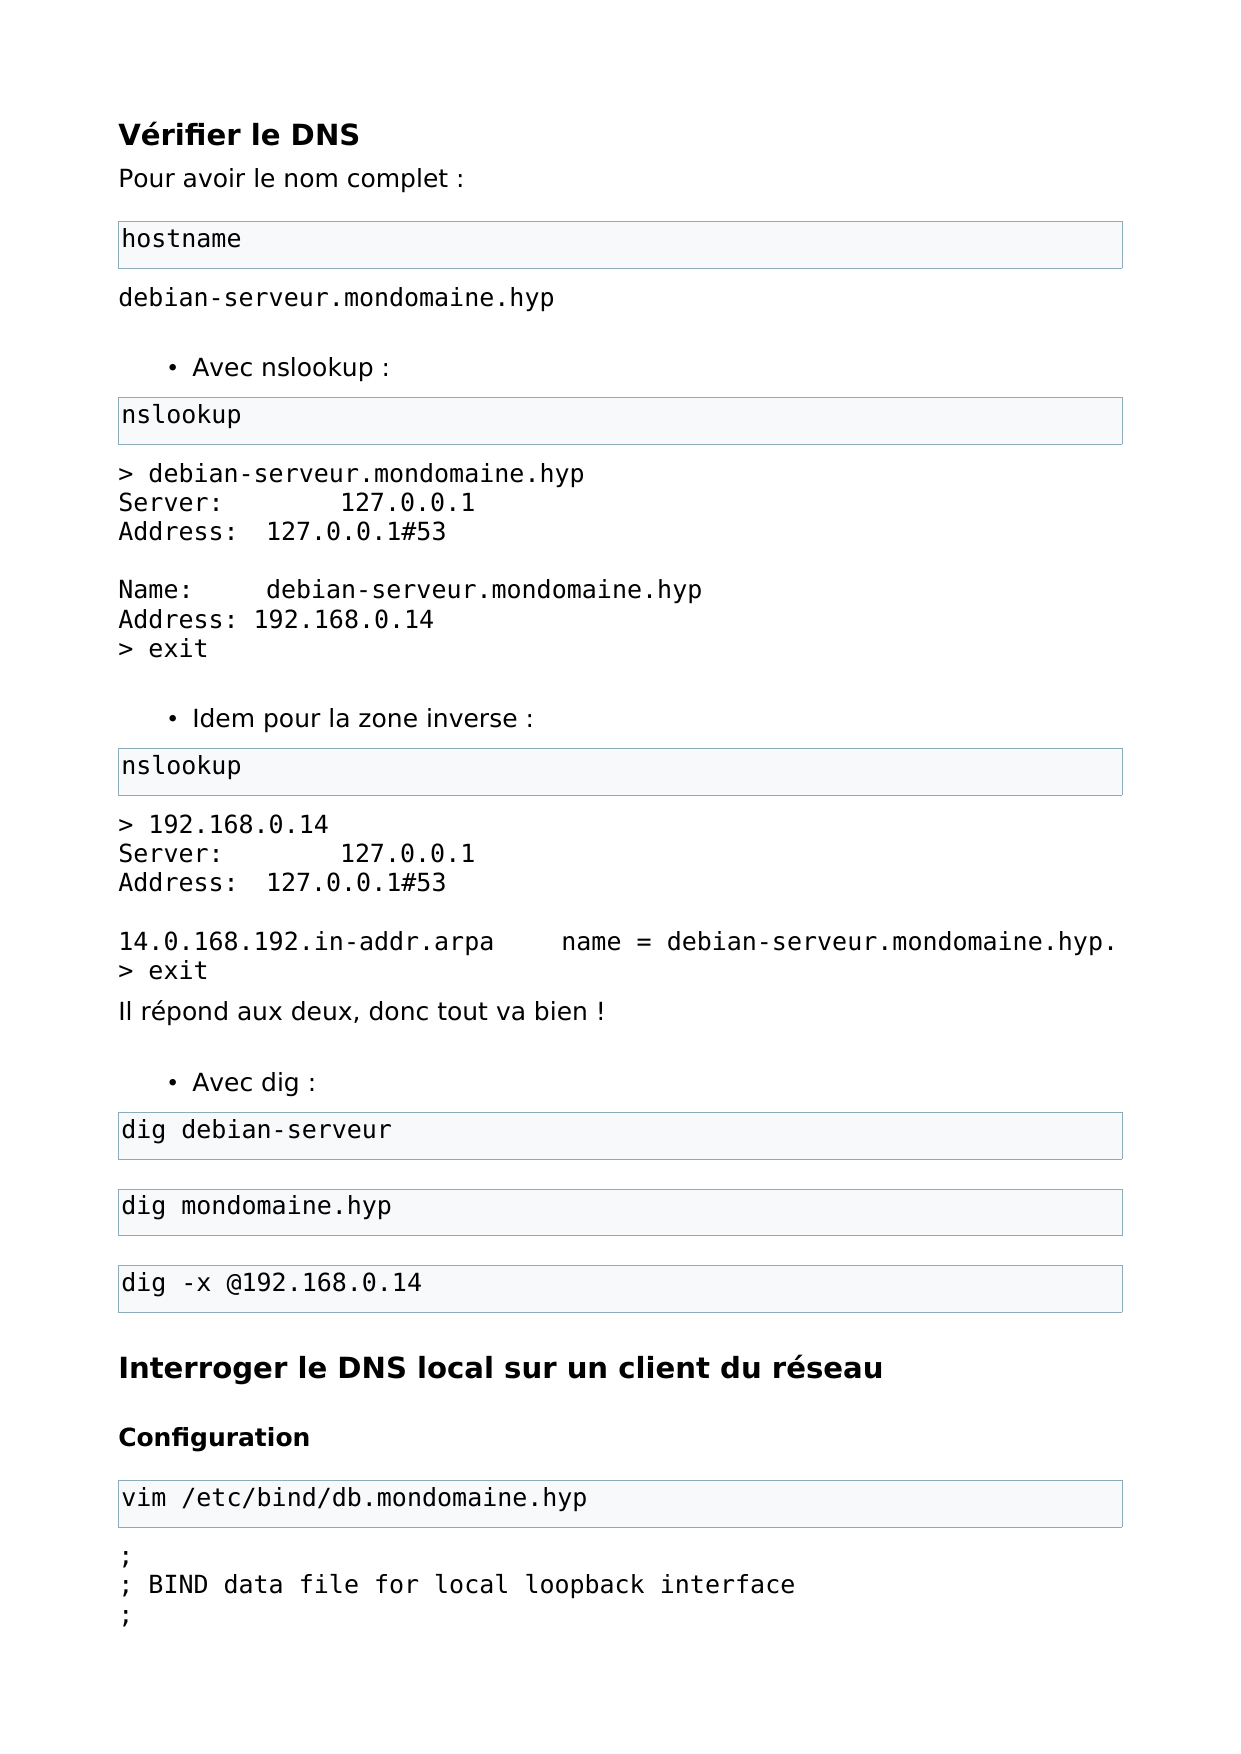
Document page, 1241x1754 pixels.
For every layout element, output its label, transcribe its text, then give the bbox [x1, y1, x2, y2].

table_header nslookup [119, 749, 1122, 795]
text debian-serveur.mondomaine.hyp [118, 283, 1122, 312]
table_header hostname [119, 222, 1122, 268]
table_header vim /etc/bind/db.mondomaine.hyp [119, 1481, 1122, 1527]
list Idem pour la zone inverse : [177, 704, 1122, 733]
subtitle Configuration [118, 1423, 1122, 1452]
text ; ; BIND data file for local loopback interface ; [118, 1542, 1122, 1629]
table_header dig debian-serveur [119, 1113, 1122, 1159]
table_header dig -x @192.168.0.14 [119, 1266, 1122, 1312]
text Pour avoir le nom complet : [118, 164, 1122, 194]
table_header nslookup [119, 398, 1122, 444]
subtitle Vérifier le DNS [118, 118, 1122, 152]
text > 192.168.0.14 Server: 127.0.0.1 Address: 127.0.0.1#53 14.0.168.192.in-addr.arpa name = debian-serveur.mondomaine.hyp. > exit [118, 810, 1122, 985]
list Avec dig : [177, 1068, 1122, 1097]
list Avec nslookup : [177, 353, 1122, 382]
table_header dig mondomaine.hyp [119, 1190, 1122, 1235]
text > debian-serveur.mondomaine.hyp Server: 127.0.0.1 Address: 127.0.0.1#53 Name: debian-serveur.mondomaine.hyp Address: 192.168.0.14 > exit [118, 459, 1122, 663]
subtitle Interroger le DNS local sur un client du réseau [118, 1352, 1122, 1386]
text Il répond aux deux, donc tout va bien ! [118, 997, 1122, 1026]
